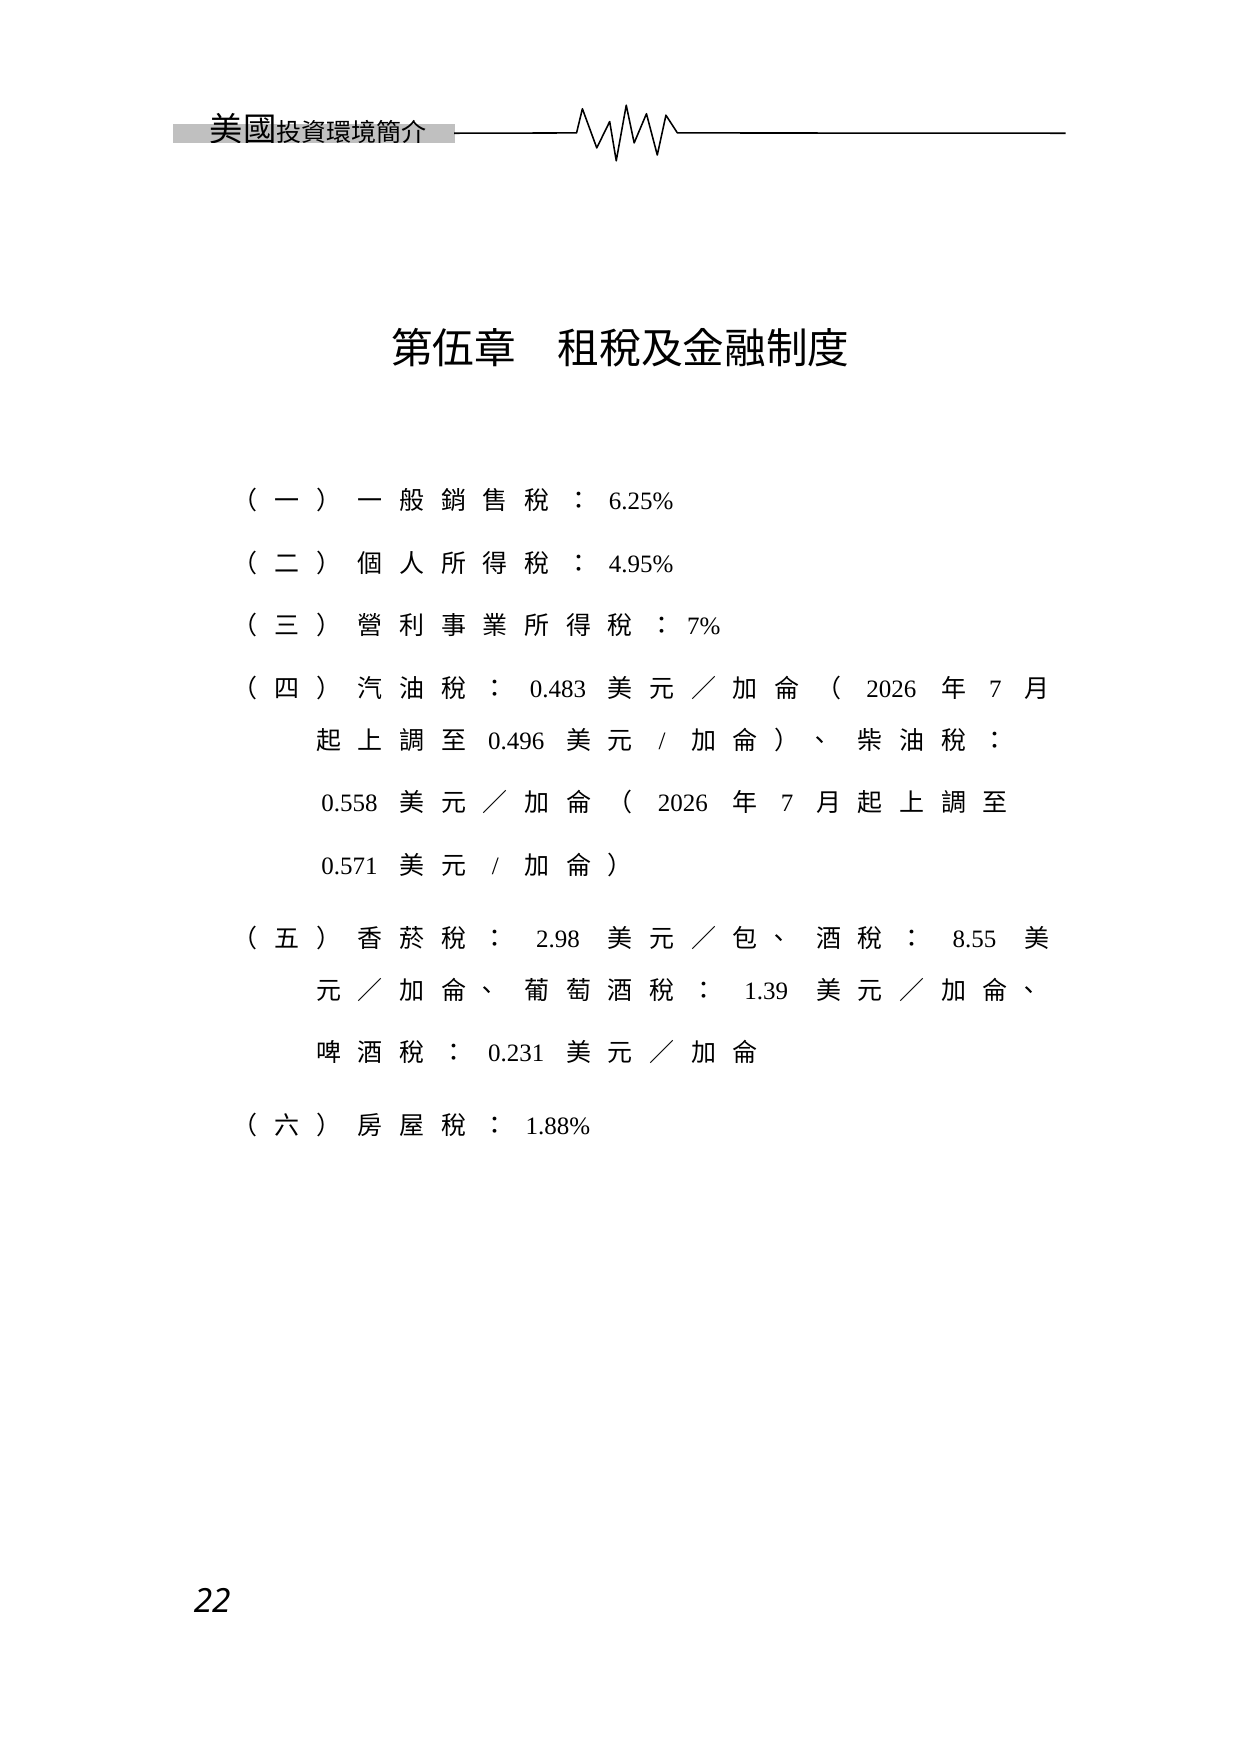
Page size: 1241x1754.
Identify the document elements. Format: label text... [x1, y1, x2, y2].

text 第伍章 租稅及金融制度 [183, 304, 1058, 366]
text （六）房屋稅：1.88% [207, 1072, 1058, 1134]
text （五）香菸稅：2.98美元／包、酒稅：8.55美元／加侖、葡萄酒稅：1.39美元／加侖、啤酒稅：0.231美元／加侖 [207, 884, 1058, 1072]
text （一）一般銷售稅：6.25% [207, 447, 1058, 509]
text （二）個人所得稅：4.95% [207, 509, 1058, 572]
text （四）汽油稅：0.483美元／加侖（2026年7月起上調至0.496美元/加侖）、柴油稅：0.558美元／加侖（2026年7月起上調至0.571美元/加侖） [207, 634, 1058, 884]
text （三）營利事業所得稅：7% [207, 572, 1058, 634]
